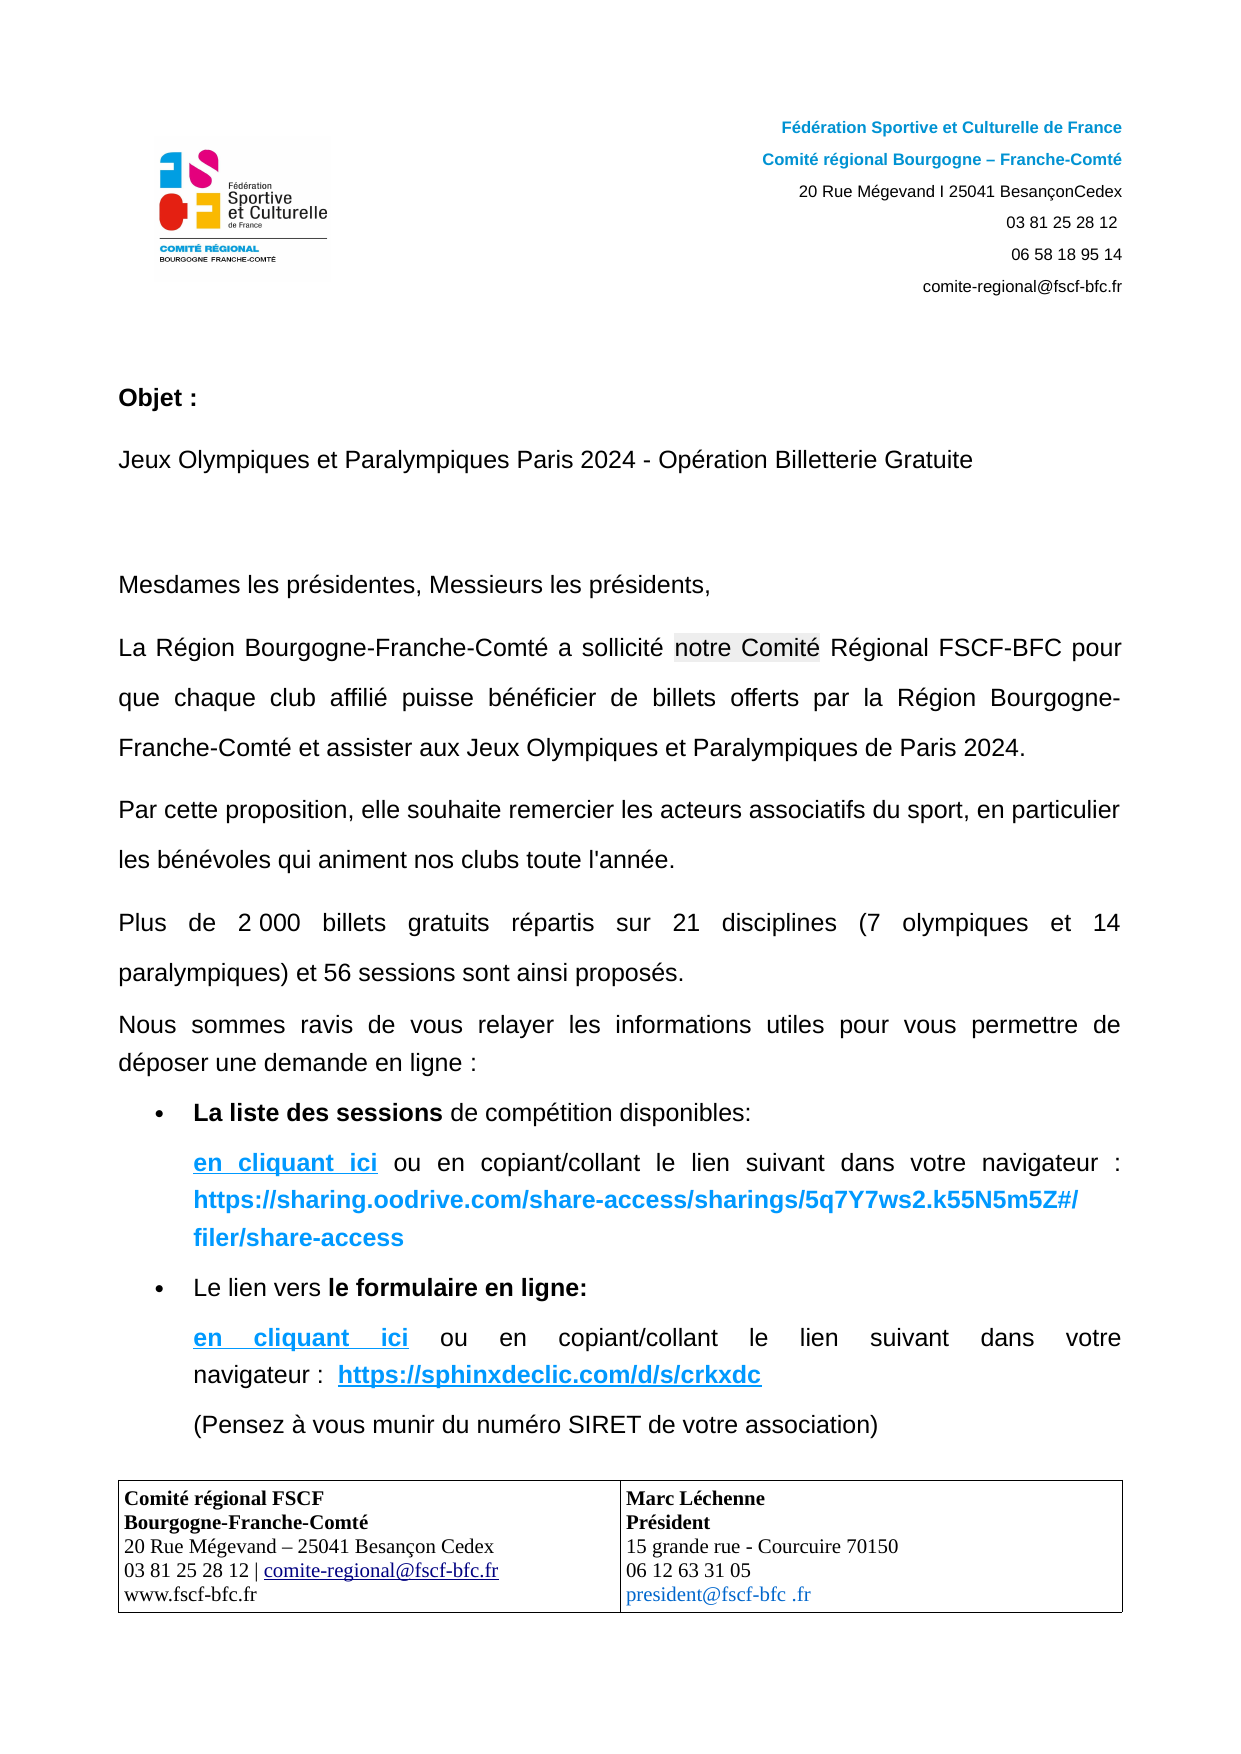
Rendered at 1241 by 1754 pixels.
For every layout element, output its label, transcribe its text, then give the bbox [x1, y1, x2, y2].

list en cliquant ici ou en copiant/collant le lien suivant dans votre navigateur : https://sphinxdeclic.com/d/s/crkxdc [156, 1316, 1122, 1391]
list Le lien vers le formulaire en ligne: [156, 1266, 1122, 1304]
picture [154, 136, 332, 282]
list La liste des sessions de compétition disponibles: [156, 1091, 1122, 1129]
text Plus de 2 000 billets gratuits répartis sur 21 disciplines (7 olympiques et 14 paralympiques) et 56 sessions sont ainsi proposés. [118, 891, 1122, 991]
text Nous sommes ravis de vous relayer les informations utiles pour vous permettre de déposer une demande en ligne : [118, 1004, 1122, 1079]
text Objet : [118, 366, 1122, 416]
text Par cette proposition, elle souhaite remercier les acteurs associatifs du sport, en particulier les bénévoles qui animent nos clubs toute l'année. [118, 779, 1122, 879]
list en cliquant ici ou en copiant/collant le lien suivant dans votre navigateur : https://sharing.oodrive.com/share-access/sharings/5q7Y7ws2.k55N5m5Z#/filer/share-access [156, 1141, 1122, 1254]
text La Région Bourgogne-Franche-Comté a sollicité notre Comité Régional FSCF-BFC pour que chaque club affilié puisse bénéficier de billets offerts par la Région Bourgogne-Franche-Comté et assister aux Jeux Olympiques et Paralympiques de Paris 2024. [118, 616, 1122, 766]
list (Pensez à vous munir du numéro SIRET de votre association) [156, 1404, 1122, 1441]
text Jeux Olympiques et Paralympiques Paris 2024 - Opération Billetterie Gratuite [118, 429, 1122, 479]
text Mesdames les présidentes, Messieurs les présidents, [118, 554, 1122, 604]
